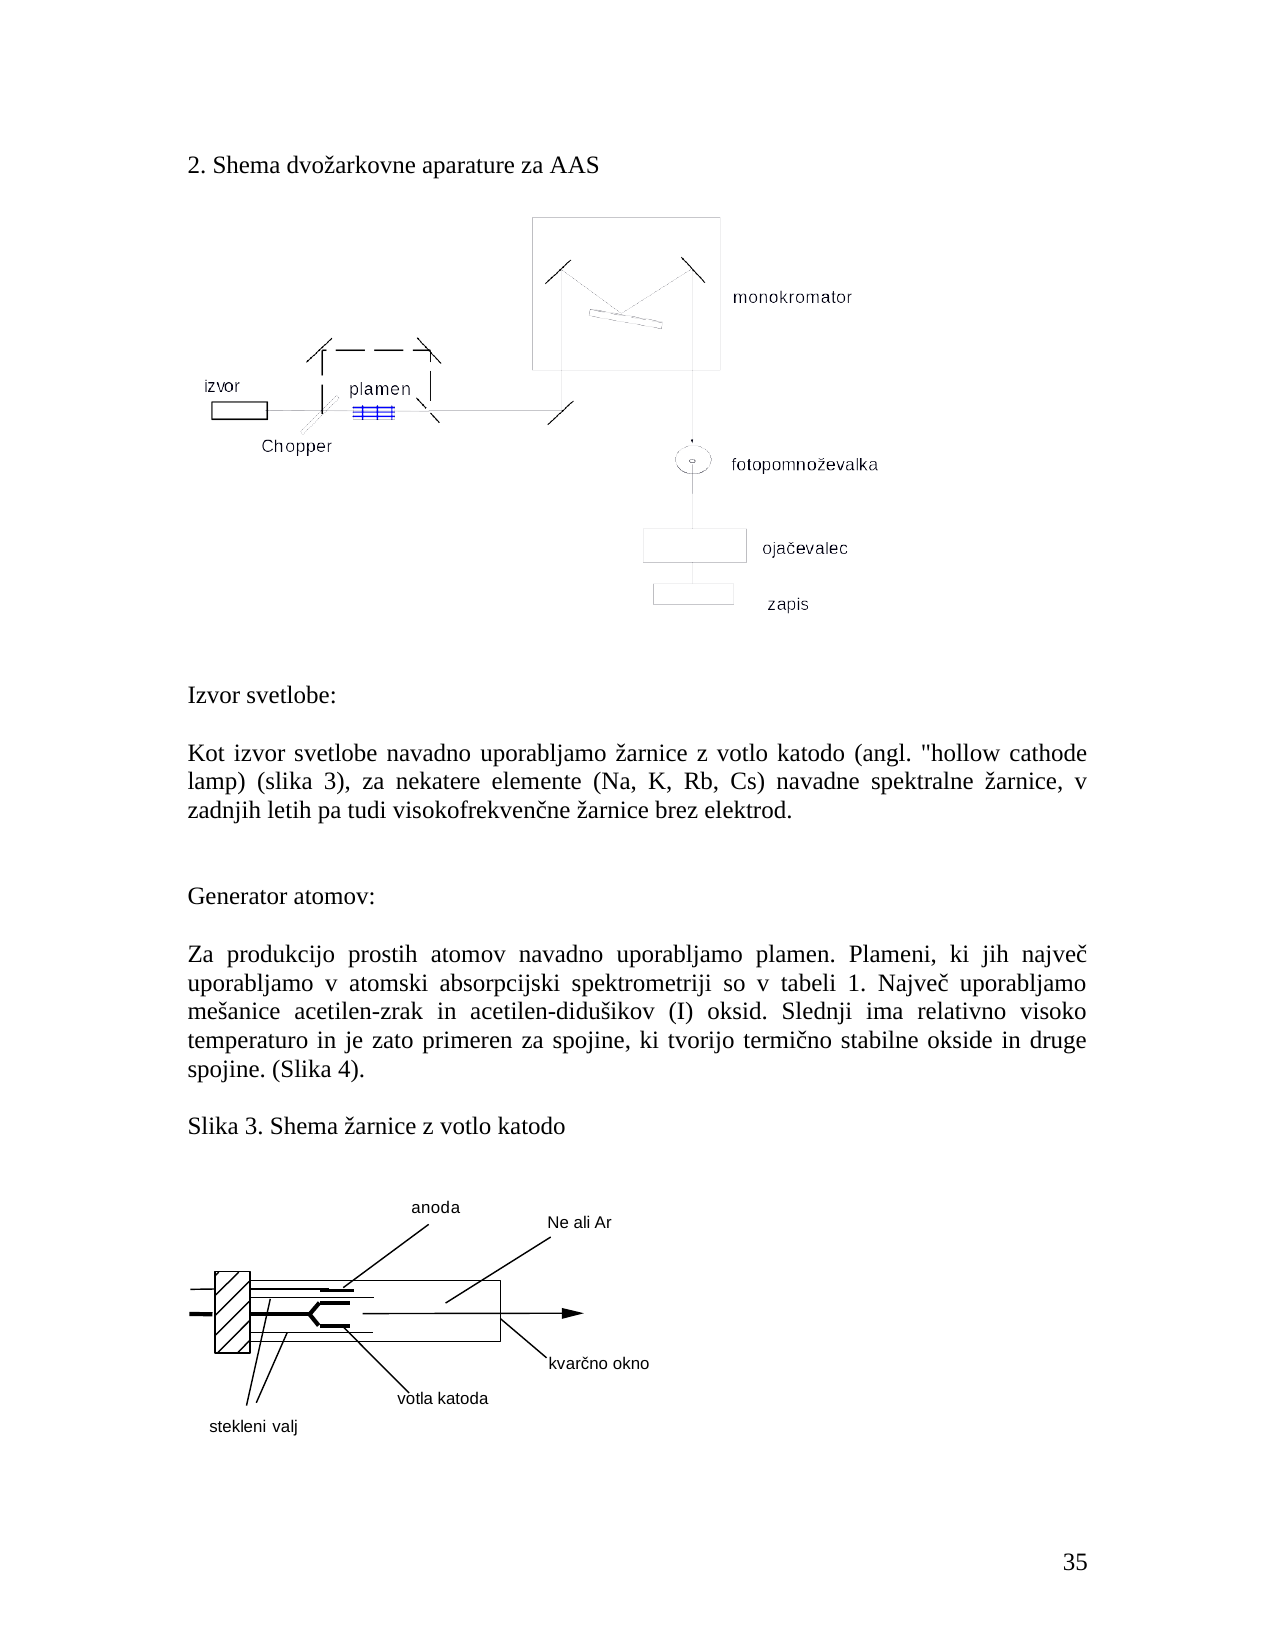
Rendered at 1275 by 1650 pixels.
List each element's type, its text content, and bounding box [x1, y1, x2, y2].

text Za produkcijo prostih atomov navadno uporabljamo plamen. Plameni, ki jih največ uporabljamo v atomski absorpcijski spektrometriji so v tabeli 1. Največ uporabljamo mešanice acetilen-zrak in acetilen-didušikov (I) oksid. Slednji ima relativno visoko temperaturo in je zato primeren za spojine, ki tvorijo termično stabilne okside in druge spojine. (Slika 4). [187, 939, 1088, 1083]
text Kot izvor svetlobe navadno uporabljamo žarnice z votlo katodo (angl. "hollow cathode lamp) (slika 3), za nekatere elemente (Na, K, Rb, Cs) navadne spektralne žarnice, v zadnjih letih pa tudi visokofrekvenčne žarnice brez elektrod. [187, 738, 1088, 824]
text Izvor svetlobe: [187, 680, 1088, 709]
text 2. Shema dvožarkovne aparature za AAS [187, 150, 1088, 179]
text Generator atomov: [187, 881, 1088, 910]
text Slika 3. Shema žarnice z votlo katodo [187, 1111, 1088, 1140]
